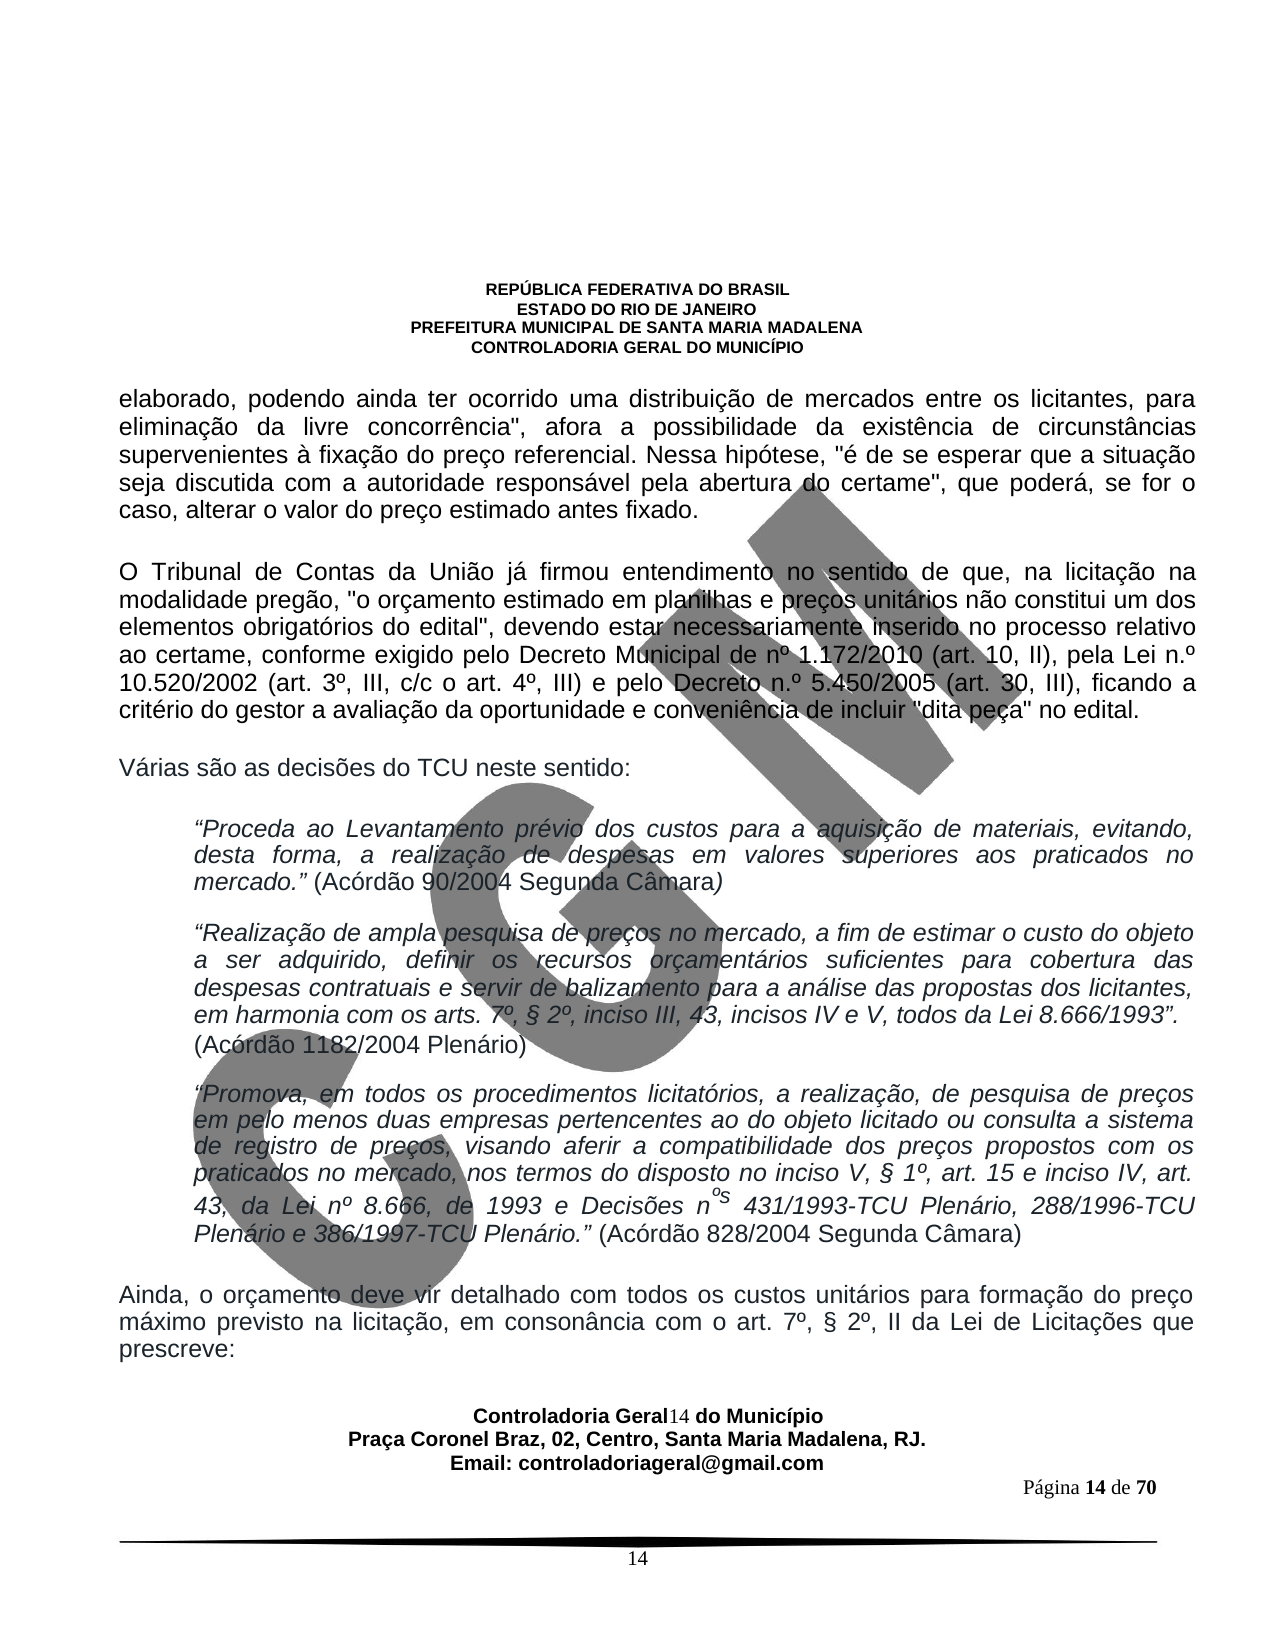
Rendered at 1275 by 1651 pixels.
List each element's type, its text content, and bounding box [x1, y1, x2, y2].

text Email: controladoriageral@gmail.com [450, 1451, 1198, 1475]
text REPÚBLICA FEDERATIVA DO BRASIL [485, 285, 1198, 299]
text Controladoria Geral14 do Município [473, 1403, 1198, 1428]
text Ainda, o orçamento deve vir detalhado com todos os custos unitários para formação do preço máximo previsto na licitação, em consonância com o art. 7º, § 2º, II da Lei de Licitações que prescreve: [119, 1312, 1196, 1362]
text CONTROLADORIA GERAL DO MUNICÍPIO [471, 337, 1198, 357]
text PREFEITURA MUNICIPAL DE SANTA MARIA MADALENA [410, 318, 1198, 337]
text ESTADO DO RIO DE JANEIRO [517, 299, 1198, 318]
text Praça Coronel Braz, 02, Centro, Santa Maria Madalena, RJ. [348, 1428, 1198, 1451]
text Página 14 de 70 [1023, 1475, 1198, 1480]
